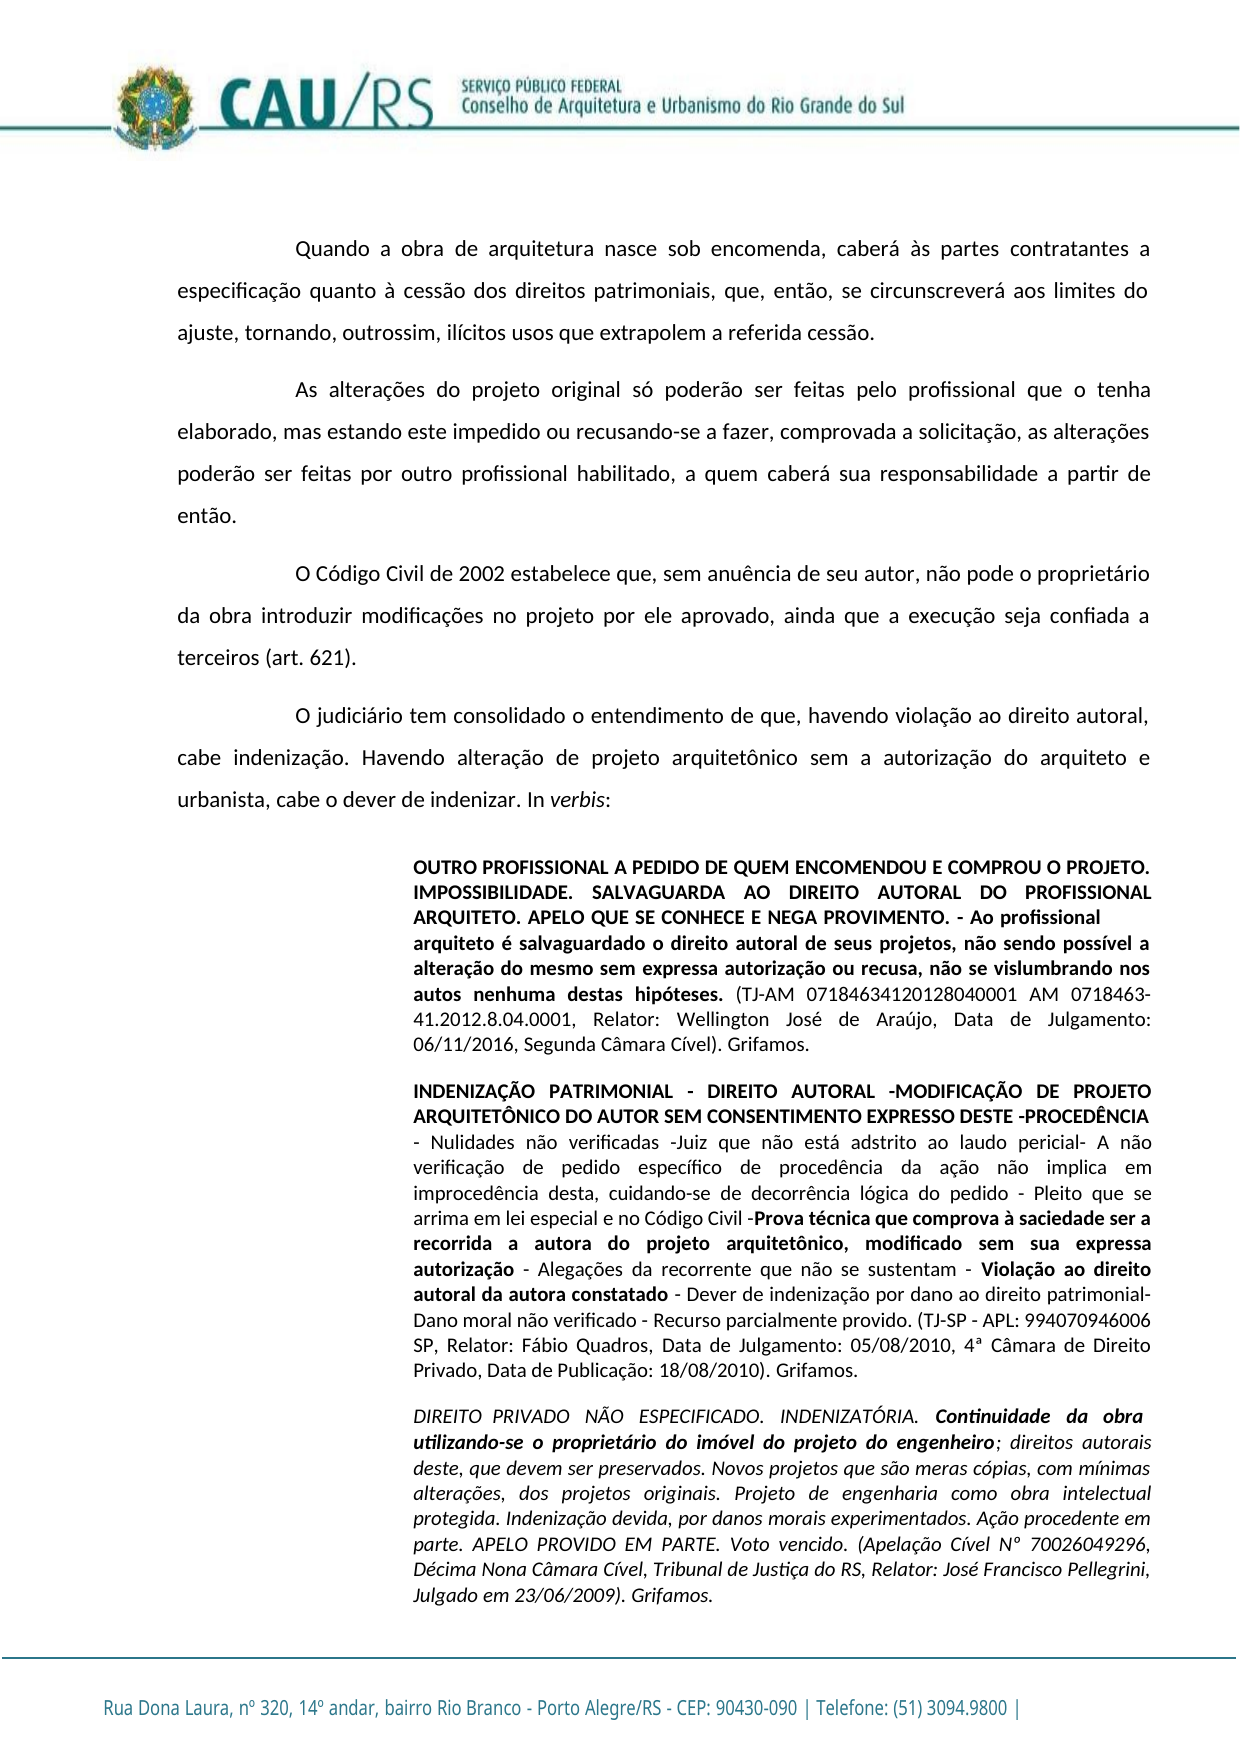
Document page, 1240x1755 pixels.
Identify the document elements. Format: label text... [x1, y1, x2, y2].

text OUTRO PROFISSIONAL A PEDIDO DE QUEM ENCOMENDOU E COMPROU O PROJETO. IMPOSSIBILIDADE. SALVAGUARDA AO DIREITO AUTORAL DO PROFISSIONAL ARQUITETO. APELO QUE SE CONHECE E NEGA PROVIMENTO. - Ao profissional [413, 855, 1152, 929]
text utilizando-se o proprietário do imóvel do projeto do engenheiro; direitos autorais deste, que devem ser preservados. Novos projetos que são meras cópias, com mínimas alterações, dos projetos originais. Projeto de engenharia como obra intelectual protegida. Indenização devida, por danos morais experimentados. Ação procedente em parte. APELO PROVIDO EM PARTE. Voto vencido. (Apelação Cível Nº 70026049296, Décima Nona Câmara Cível, Tribunal de Justiça do RS, Relator: José Francisco Pellegrini, Julgado em 23/06/2009). Grifamos. [413, 1429, 1152, 1607]
text O Código Civil de 2002 estabelece que, sem anuência de seu autor, não pode o proprietário da obra introduzir modificações no projeto por ele aprovado, ainda que a execução seja confiada a terceiros (art. 621). [177, 559, 1151, 671]
text As alterações do projeto original só poderão ser feitas pelo profissional que o tenha elaborado, mas estando este impedido ou recusando-se a fazer, comprovada a solicitação, as alterações poderão ser feitas por outro profissional habilitado, a quem caberá sua responsabilidade a partir de então. [177, 376, 1151, 529]
text DIREITO PRIVADO NÃO ESPECIFICADO. INDENIZATÓRIA. Continuidade da obra [413, 1404, 1162, 1429]
text arquiteto é salvaguardado o direito autoral de seus projetos, não sendo possível a alteração do mesmo sem expressa autorização ou recusa, não se vislumbrando nos autos nenhuma destas hipóteses. (TJ-AM 07184634120128040001 AM 0718463- 41.2012.8.04.0001, Relator: Wellington José de Araújo, Data de Julgamento: 06/11/2016, Segunda Câmara Cível). Grifamos. [413, 930, 1151, 1057]
text Quando a obra de arquitetura nasce sob encomenda, caberá às partes contratantes a especificação quanto à cessão dos direitos patrimoniais, que, então, se circunscreverá aos limites do ajuste, tornando, outrossim, ilícitos usos que extrapolem a referida cessão. [177, 234, 1151, 346]
text INDENIZAÇÃO PATRIMONIAL - DIREITO AUTORAL -MODIFICAÇÃO DE PROJETO ARQUITETÔNICO DO AUTOR SEM CONSENTIMENTO EXPRESSO DESTE -PROCEDÊNCIA [413, 1078, 1152, 1129]
text O judiciário tem consolidado o entendimento de que, havendo violação ao direito autoral, cabe indenização. Havendo alteração de projeto arquitetônico sem a autorização do arquiteto e urbanista, cabe o dever de indenizar. In verbis: [177, 701, 1151, 813]
text - Nulidades não verificadas -Juiz que não está adstrito ao laudo pericial- A não verificação de pedido específico de procedência da ação não implica em improcedência desta, cuidando-se de decorrência lógica do pedido - Pleito que se arrima em lei especial e no Código Civil -Prova técnica que comprova à saciedade ser a recorrida a autora do projeto arquitetônico, modificado sem sua expressa autorização - Alegações da recorrente que não se sustentam - Violação ao direito autoral da autora constatado - Dever de indenização por dano ao direito patrimonial- Dano moral não verificado - Recurso parcialmente provido. (TJ-SP - APL: 994070946006 SP, Relator: Fábio Quadros, Data de Julgamento: 05/08/2010, 4ª Câmara de Direito Privado, Data de Publicação: 18/08/2010). Grifamos. [413, 1129, 1152, 1383]
